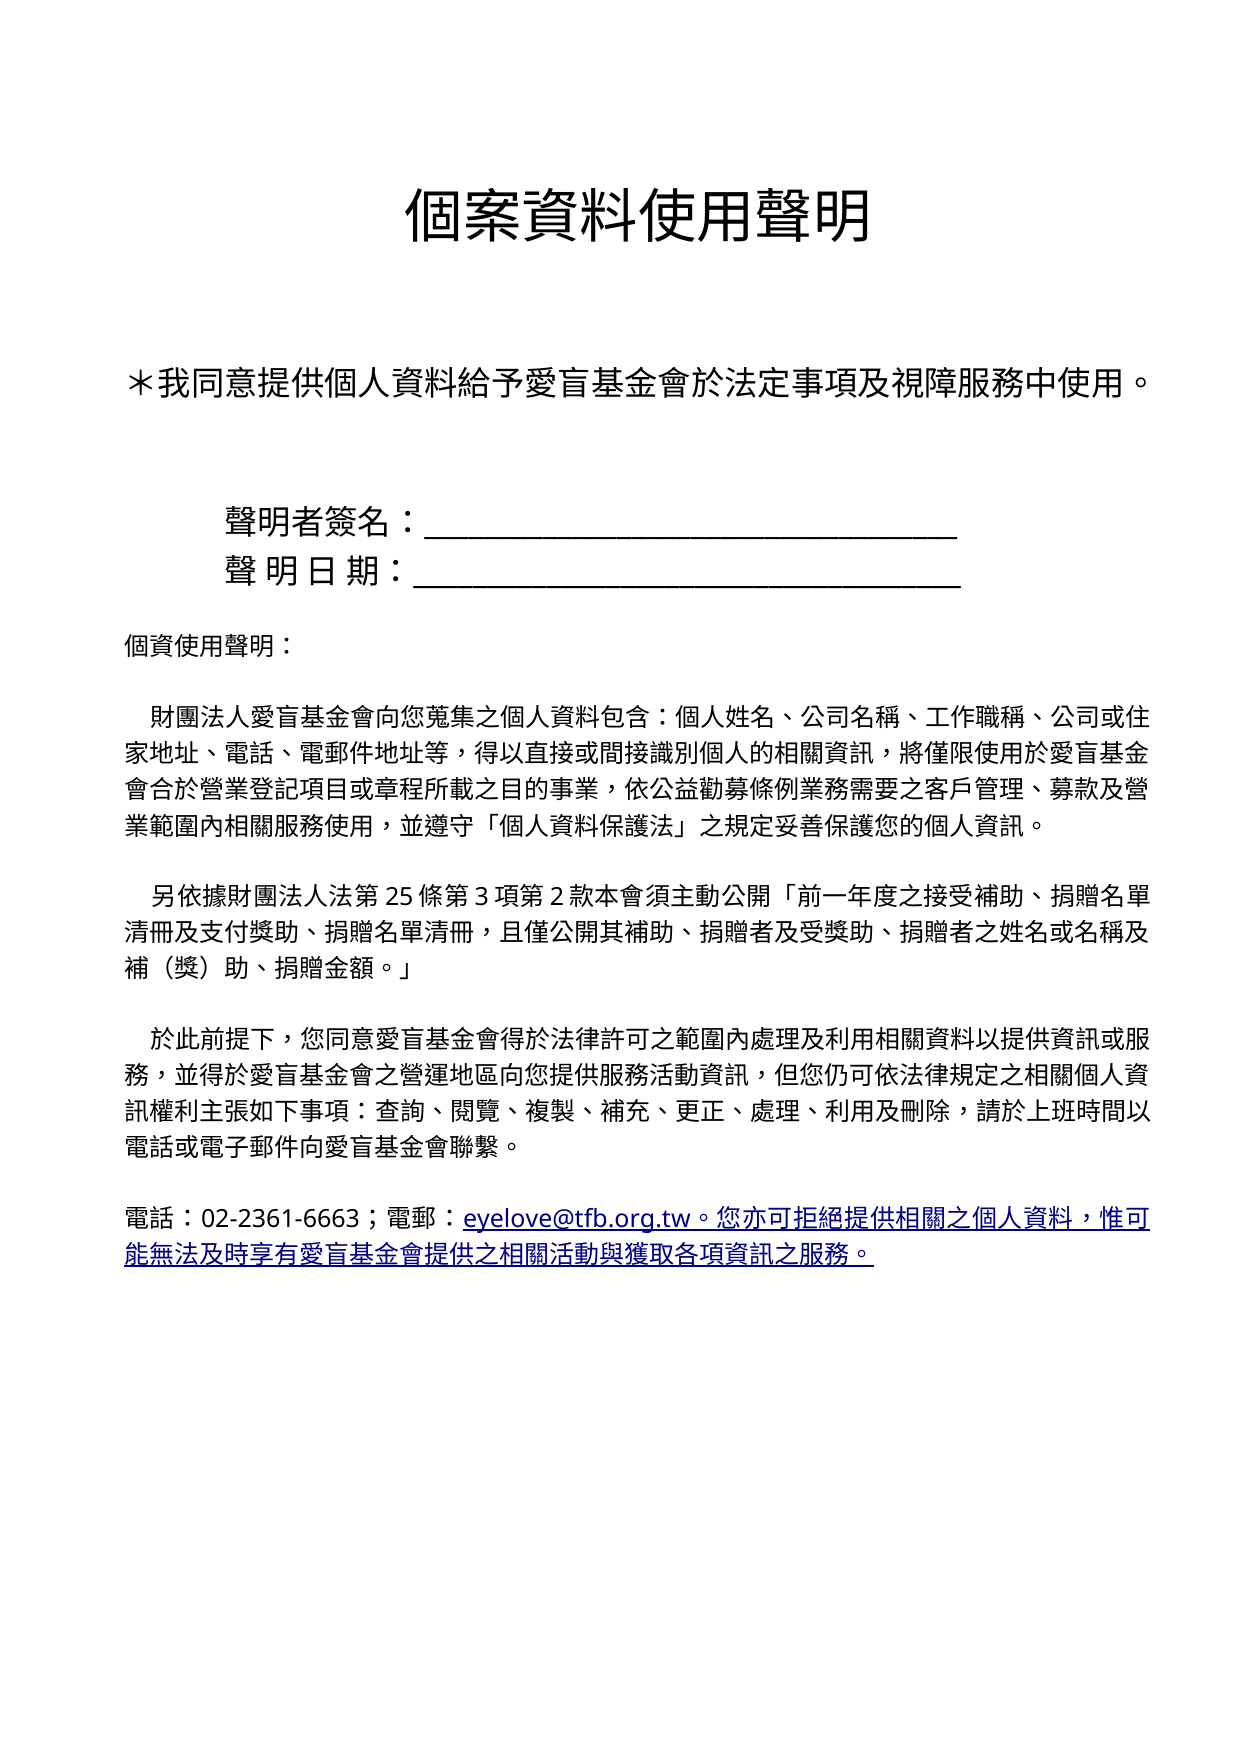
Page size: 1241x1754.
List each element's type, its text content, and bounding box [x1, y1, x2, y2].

text 聲 明 日 期：_____________________________________ [124, 544, 1152, 593]
text ＊我同意提供個人資料給予愛盲基金會於法定事項及視障服務中使用。 [124, 357, 1152, 405]
text 另依據財團法人法第25條第3項第2款本會須主動公開「前一年度之接受補助、捐贈名單清冊及支付獎助、捐贈名單清冊，且僅公開其補助、捐贈者及受獎助、捐贈者之姓名或名稱及補（獎）助、捐贈金額。」 [124, 876, 1152, 985]
text 電話：02-2361-6663；電郵：eyelove@tfb.org.tw。您亦可拒絕提供相關之個人資料，惟可能無法及時享有愛盲基金會提供之相關活動與獲取各項資訊之服務。 [124, 1198, 1152, 1271]
text 個資使用聲明： [124, 627, 1152, 663]
text 於此前提下，您同意愛盲基金會得於法律許可之範圍內處理及利用相關資料以提供資訊或服務，並得於愛盲基金會之營運地區向您提供服務活動資訊，但您仍可依法律規定之相關個人資訊權利主張如下事項：查詢、閱覽、複製、補充、更正、處理、利用及刪除，請於上班時間以電話或電子郵件向愛盲基金會聯繫。 [124, 1019, 1152, 1164]
text 聲明者簽名：____________________________________ [141, 496, 1152, 544]
text 財團法人愛盲基金會向您蒐集之個人資料包含：個人姓名、公司名稱、工作職稱、公司或住家地址、電話、電郵件地址等，得以直接或間接識別個人的相關資訊，將僅限使用於愛盲基金會合於營業登記項目或章程所載之目的事業，依公益勸募條例業務需要之客戶管理、募款及營業範圍內相關服務使用，並遵守「個人資料保護法」之規定妥善保護您的個人資訊。 [124, 697, 1152, 842]
text 個案資料使用聲明 [124, 170, 1152, 255]
